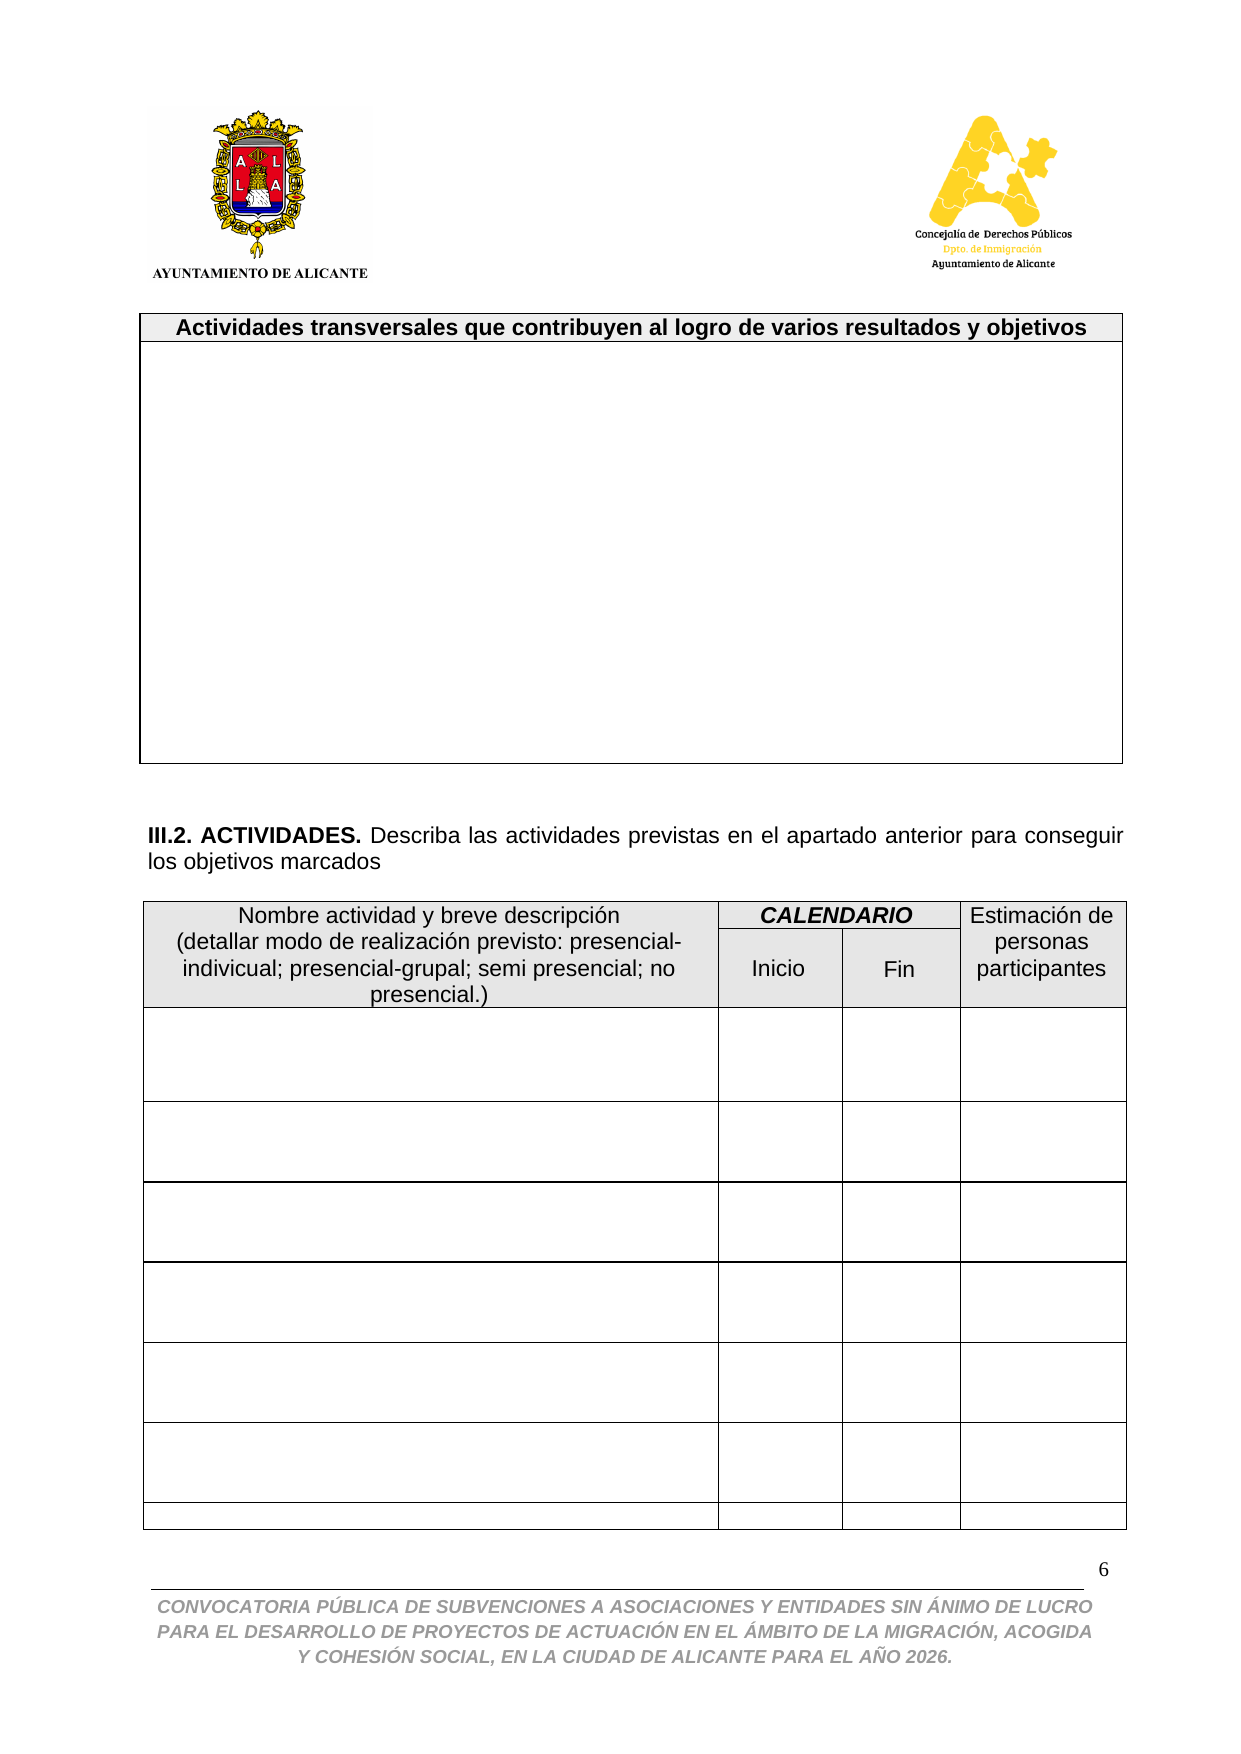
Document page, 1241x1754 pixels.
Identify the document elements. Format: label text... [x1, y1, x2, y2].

table_cell [961, 1423, 1126, 1502]
table_cell Inicio [719, 929, 842, 1007]
table_cell [144, 1263, 718, 1342]
table_cell Fin [843, 929, 960, 1007]
table_cell [719, 1102, 842, 1181]
table_cell [144, 1183, 718, 1261]
table_cell [961, 1503, 1126, 1529]
table_cell [843, 1423, 960, 1502]
table_cell [144, 1102, 718, 1181]
picture [146, 106, 373, 283]
table_cell [843, 1503, 960, 1529]
table_cell [144, 1423, 718, 1502]
table_cell [719, 1343, 842, 1422]
table_cell [719, 1423, 842, 1502]
table_cell [961, 1008, 1126, 1101]
table_cell [144, 1343, 718, 1422]
table_cell [961, 1183, 1126, 1261]
table_cell [843, 1343, 960, 1422]
table_header Estimación de personas participantes [961, 902, 1126, 1007]
text III.2. ACTIVIDADES. Describa las actividades previstas en el apartado anterior para conseguir los objetivos marcados [148, 822, 1125, 874]
table_cell [961, 1263, 1126, 1342]
table_header Actividades transversales que contribuyen al logro de varios resultados y objetivos [141, 314, 1122, 341]
picture [901, 104, 1084, 274]
table_cell [144, 1503, 718, 1529]
table_cell [719, 1008, 842, 1101]
table_cell [141, 342, 1122, 763]
table_cell [719, 1503, 842, 1529]
table_cell [843, 1008, 960, 1101]
table_cell [843, 1102, 960, 1181]
table_cell [719, 1183, 842, 1261]
table_cell [144, 1008, 718, 1101]
table_cell [961, 1102, 1126, 1181]
table_cell [843, 1183, 960, 1261]
table_header CALENDARIO [719, 902, 960, 928]
table_cell [843, 1263, 960, 1342]
table_cell [961, 1343, 1126, 1422]
table_header Nombre actividad y breve descripción (detallar modo de realización previsto: presencial-indivicual; presencial-grupal; semi presencial; no presencial.) [144, 902, 718, 1007]
table_cell [719, 1263, 842, 1342]
